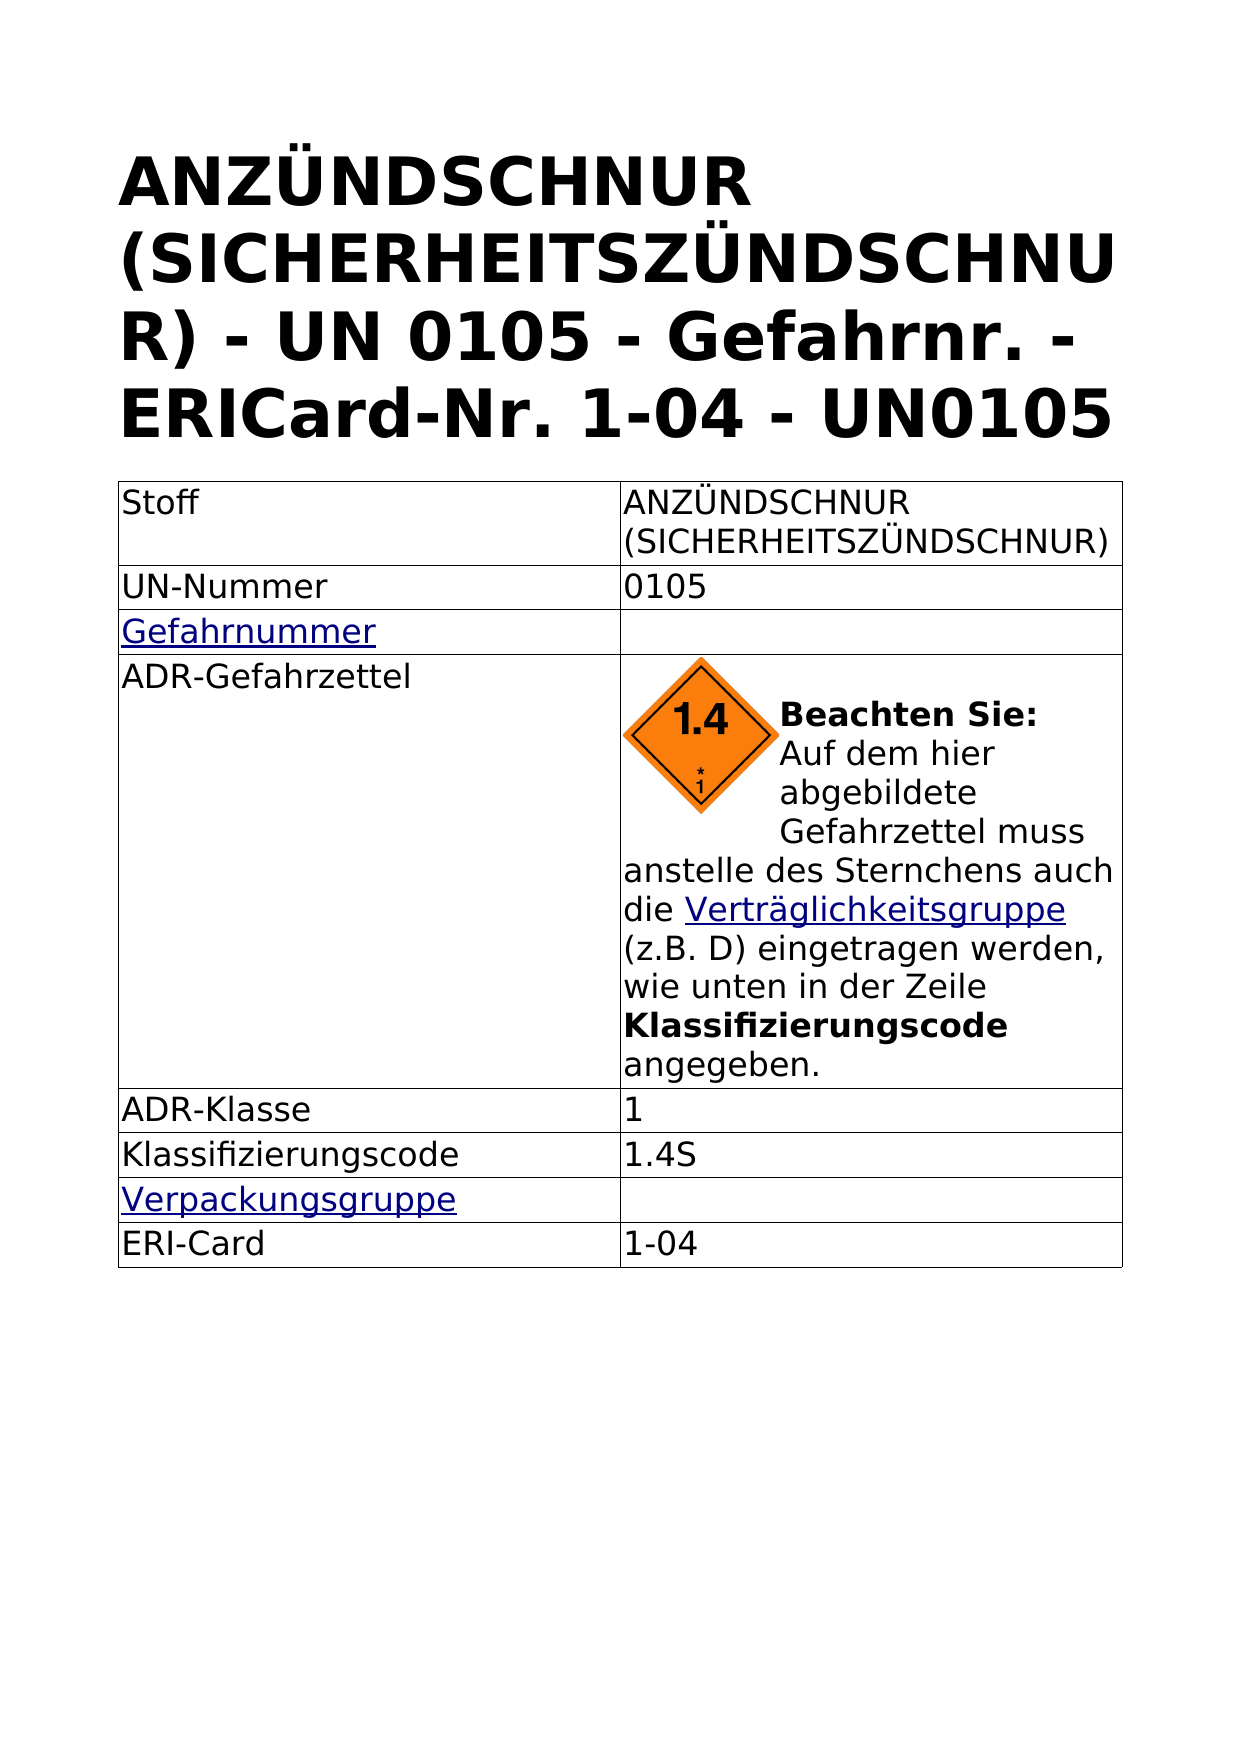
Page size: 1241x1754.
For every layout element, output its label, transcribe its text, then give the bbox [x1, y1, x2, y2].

table_cell Verpackungsgruppe [119, 1178, 620, 1222]
table_cell Beachten Sie: Auf dem hier abgebildete Gefahrzettel muss anstelle des Sternchens auch die Verträglichkeitsgruppe (z.B. D) eingetragen werden, wie unten in der Zeile Klassifizierungscode angegeben. [621, 655, 1122, 1087]
table_cell ADR-Gefahrzettel [119, 655, 620, 1087]
table_cell Gefahrnummer [119, 610, 620, 654]
subtitle ANZÜNDSCHNUR (SICHERHEITSZÜNDSCHNUR) - UN 0105 - Gefahrnr. - ERICard-Nr. 1-04 - UN0105 [118, 143, 1122, 453]
table_header ANZÜNDSCHNUR (SICHERHEITSZÜNDSCHNUR) [621, 482, 1122, 564]
table_cell [621, 1178, 1122, 1222]
table_cell [621, 610, 1122, 654]
table_cell Klassifizierungscode [119, 1133, 620, 1177]
table_cell 1-04 [621, 1223, 1122, 1267]
table_cell 1.4S [621, 1133, 1122, 1177]
table_cell 0105 [621, 566, 1122, 609]
table_header Stoff [119, 482, 620, 564]
table_cell ADR-Klasse [119, 1089, 620, 1132]
table_cell 1 [621, 1089, 1122, 1132]
table_cell ERI-Card [119, 1223, 620, 1267]
table_cell UN-Nummer [119, 566, 620, 609]
picture [622, 657, 780, 814]
